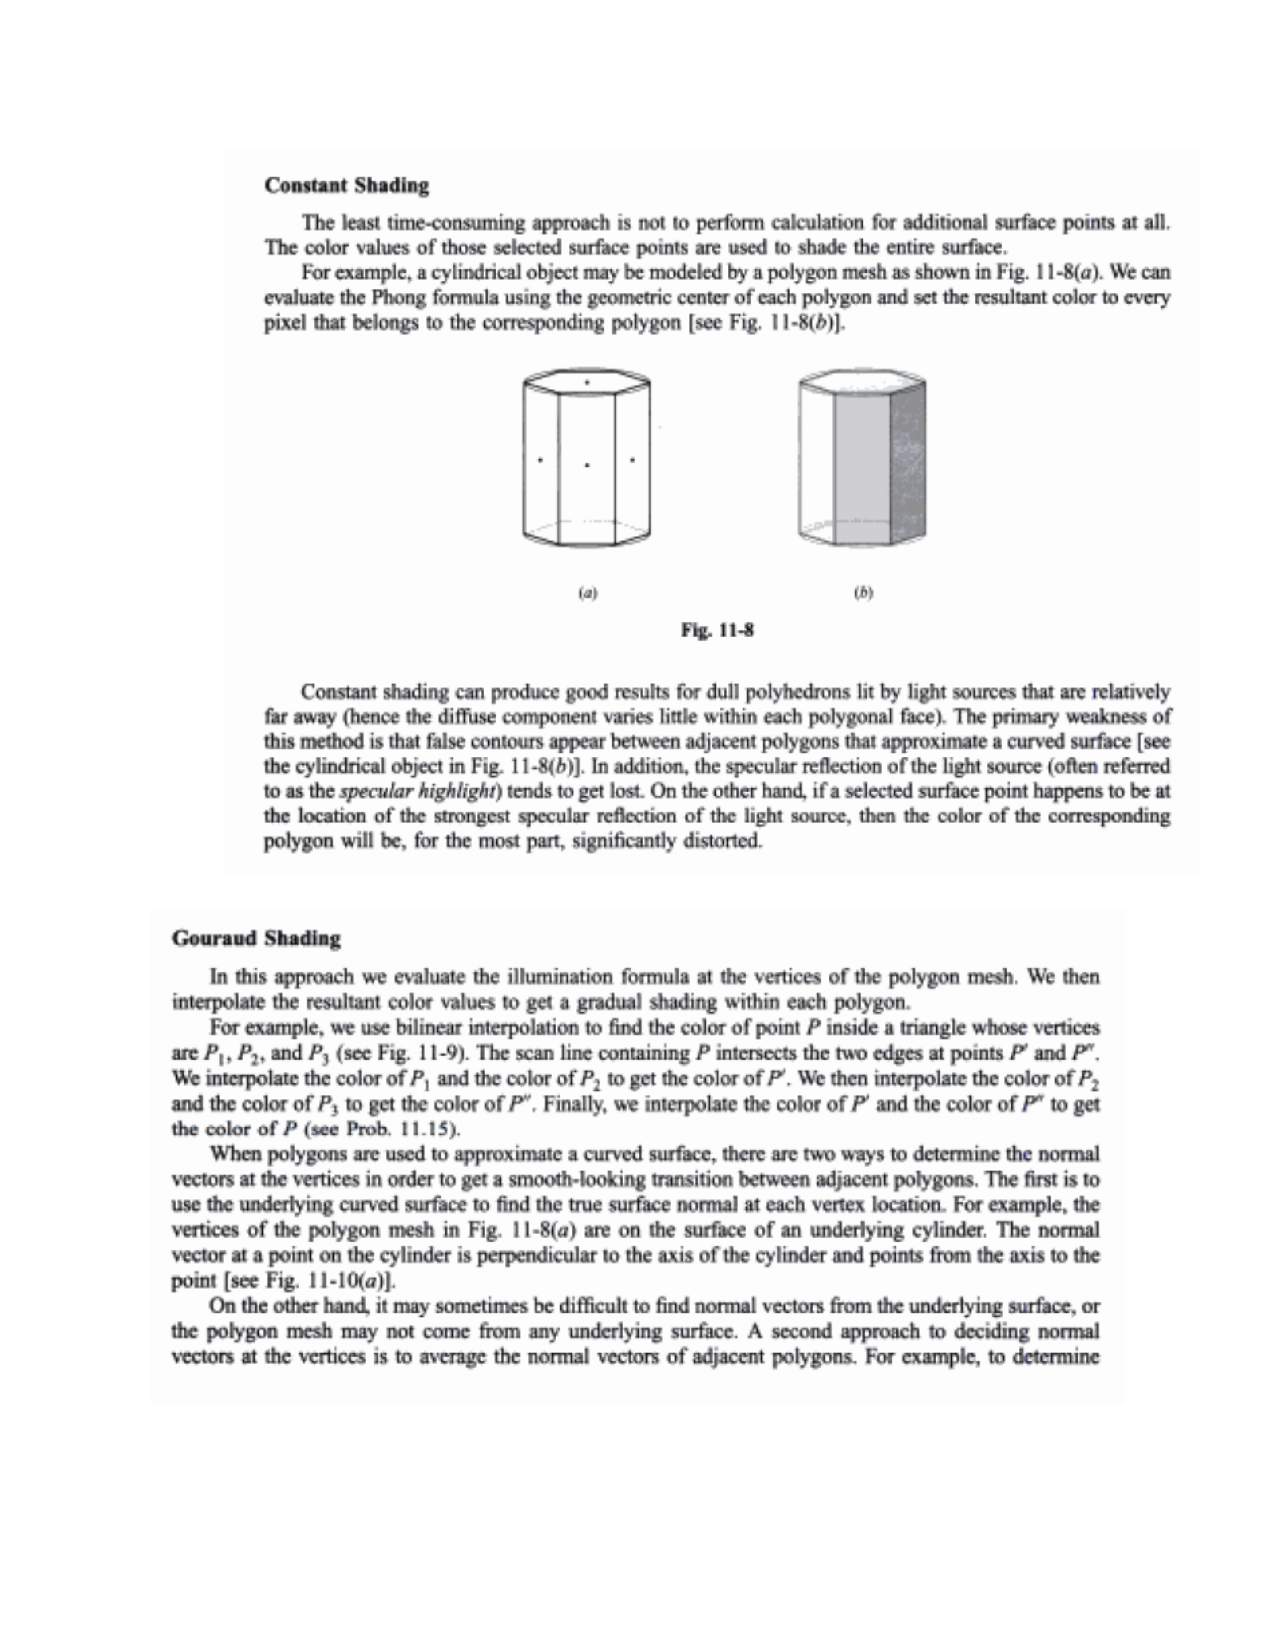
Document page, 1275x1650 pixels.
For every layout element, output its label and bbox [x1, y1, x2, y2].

picture [225, 150, 1200, 875]
picture [150, 909, 1125, 1405]
